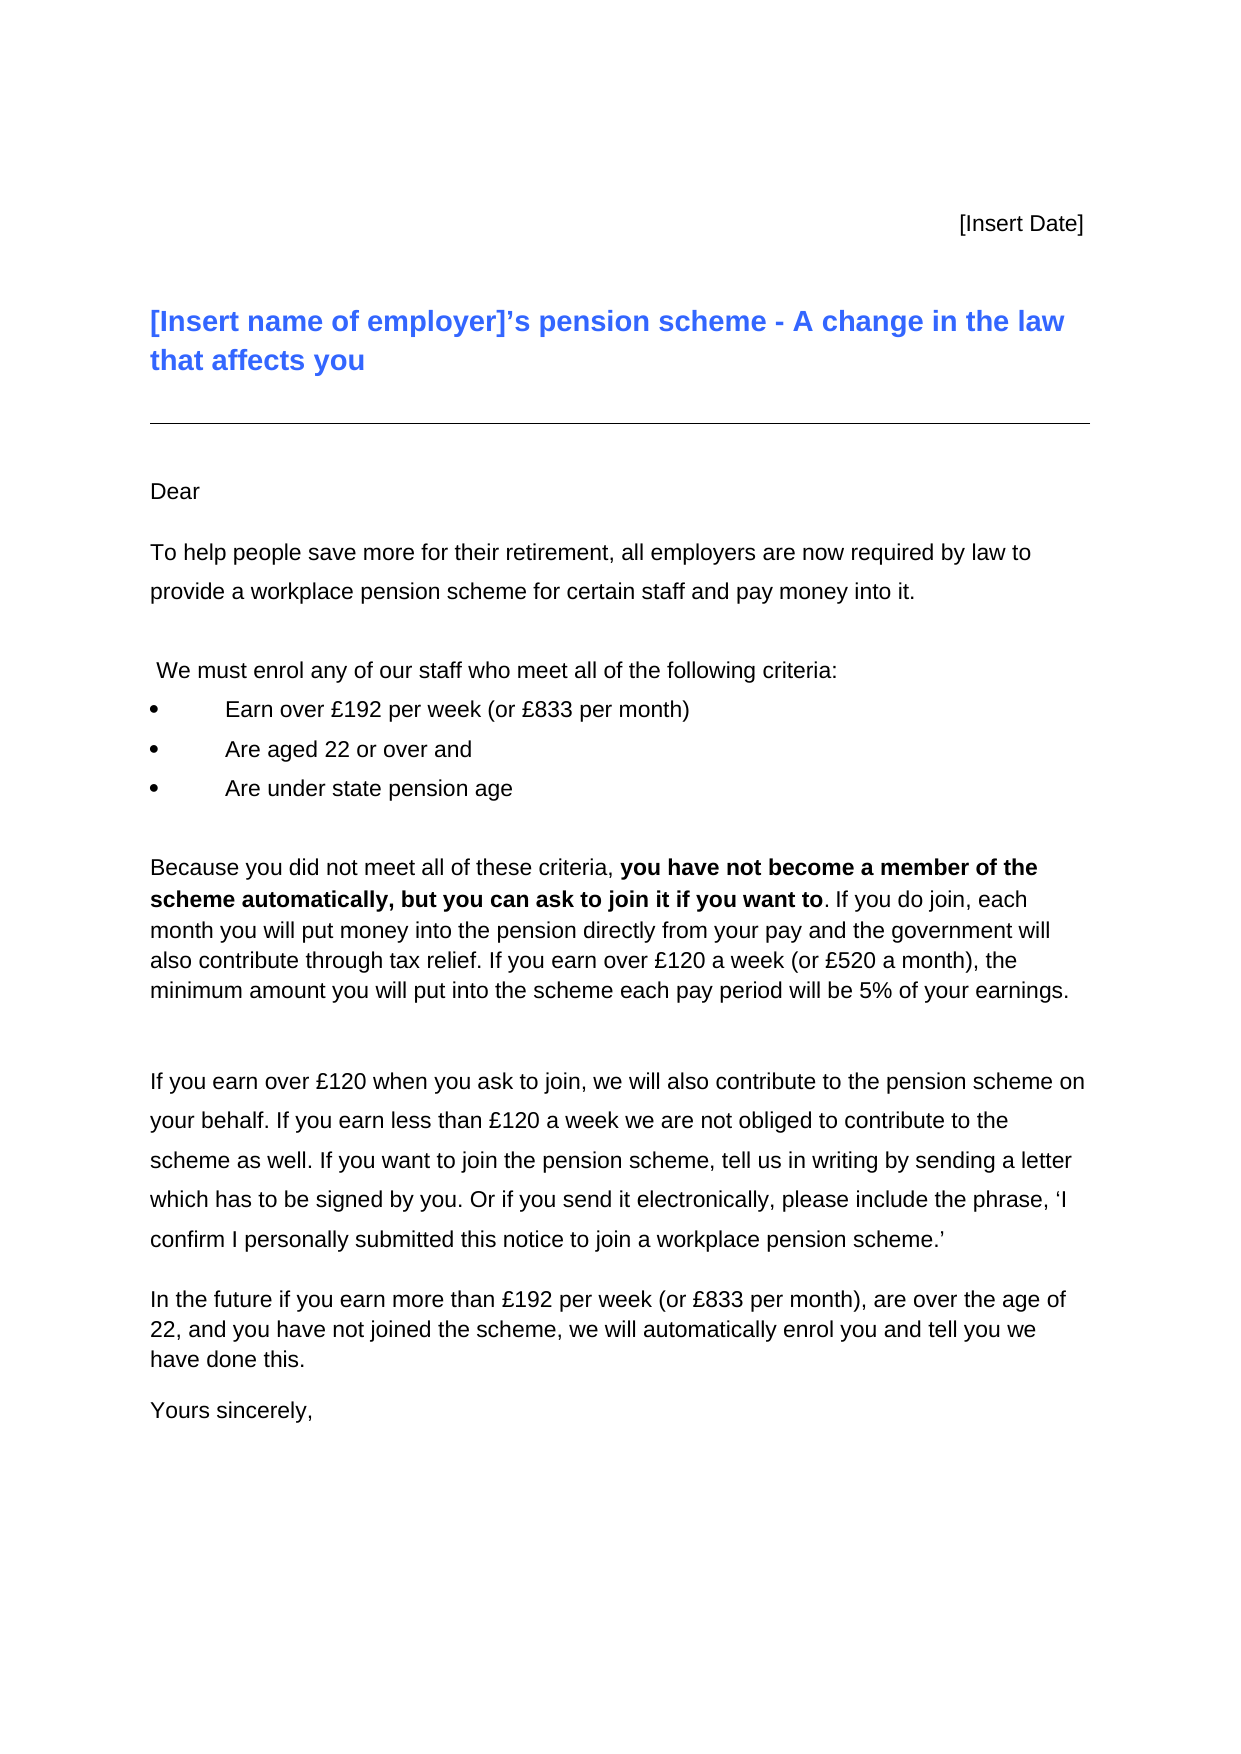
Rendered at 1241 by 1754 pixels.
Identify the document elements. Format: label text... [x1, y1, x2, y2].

list Earn over £192 per week (or £833 per month) [150, 696, 1093, 723]
text [Insert name of employer]’s pension scheme - A change in the law that affects you [150, 304, 1090, 376]
list Are aged 22 or over and [150, 736, 1093, 762]
text [Insert Date] [150, 210, 1090, 237]
text Yours sincerely, [150, 1397, 1090, 1424]
text If you earn over £120 when you ask to join, we will also contribute to the pension scheme on your behalf. If you earn less than £120 a week we are not obliged to contribute to the scheme as well. If you want to join the pension scheme, tell us in writing by sending a letter which has to be signed by you. Or if you send it electronically, please include the phrase, ‘I confirm I personally submitted this notice to join a workplace pension scheme.’ [150, 1028, 1090, 1252]
text In the future if you earn more than £192 per week (or £833 per month), are over the age of 22, and you have not joined the scheme, we will automatically enrol you and tell you we have done this. [150, 1286, 1090, 1373]
text Dear [150, 478, 1090, 504]
text To help people save more for their retirement, all employers are now required by law to provide a workplace pension scheme for certain staff and pay money into it. [150, 538, 1093, 604]
text Because you did not meet all of these criteria, you have not become a member of the scheme automatically, but you can ask to join it if you want to. If you do join, each month you will put money into the pension directly from your pay and the government will also contribute through tax relief. If you earn over £120 a week (or £520 a month), the minimum amount you will put into the scheme each pay period will be 5% of your earnings. [150, 854, 1090, 1003]
text We must enrol any of our staff who meet all of the following criteria: [150, 657, 1093, 683]
list Are under state pension age [150, 775, 1093, 802]
